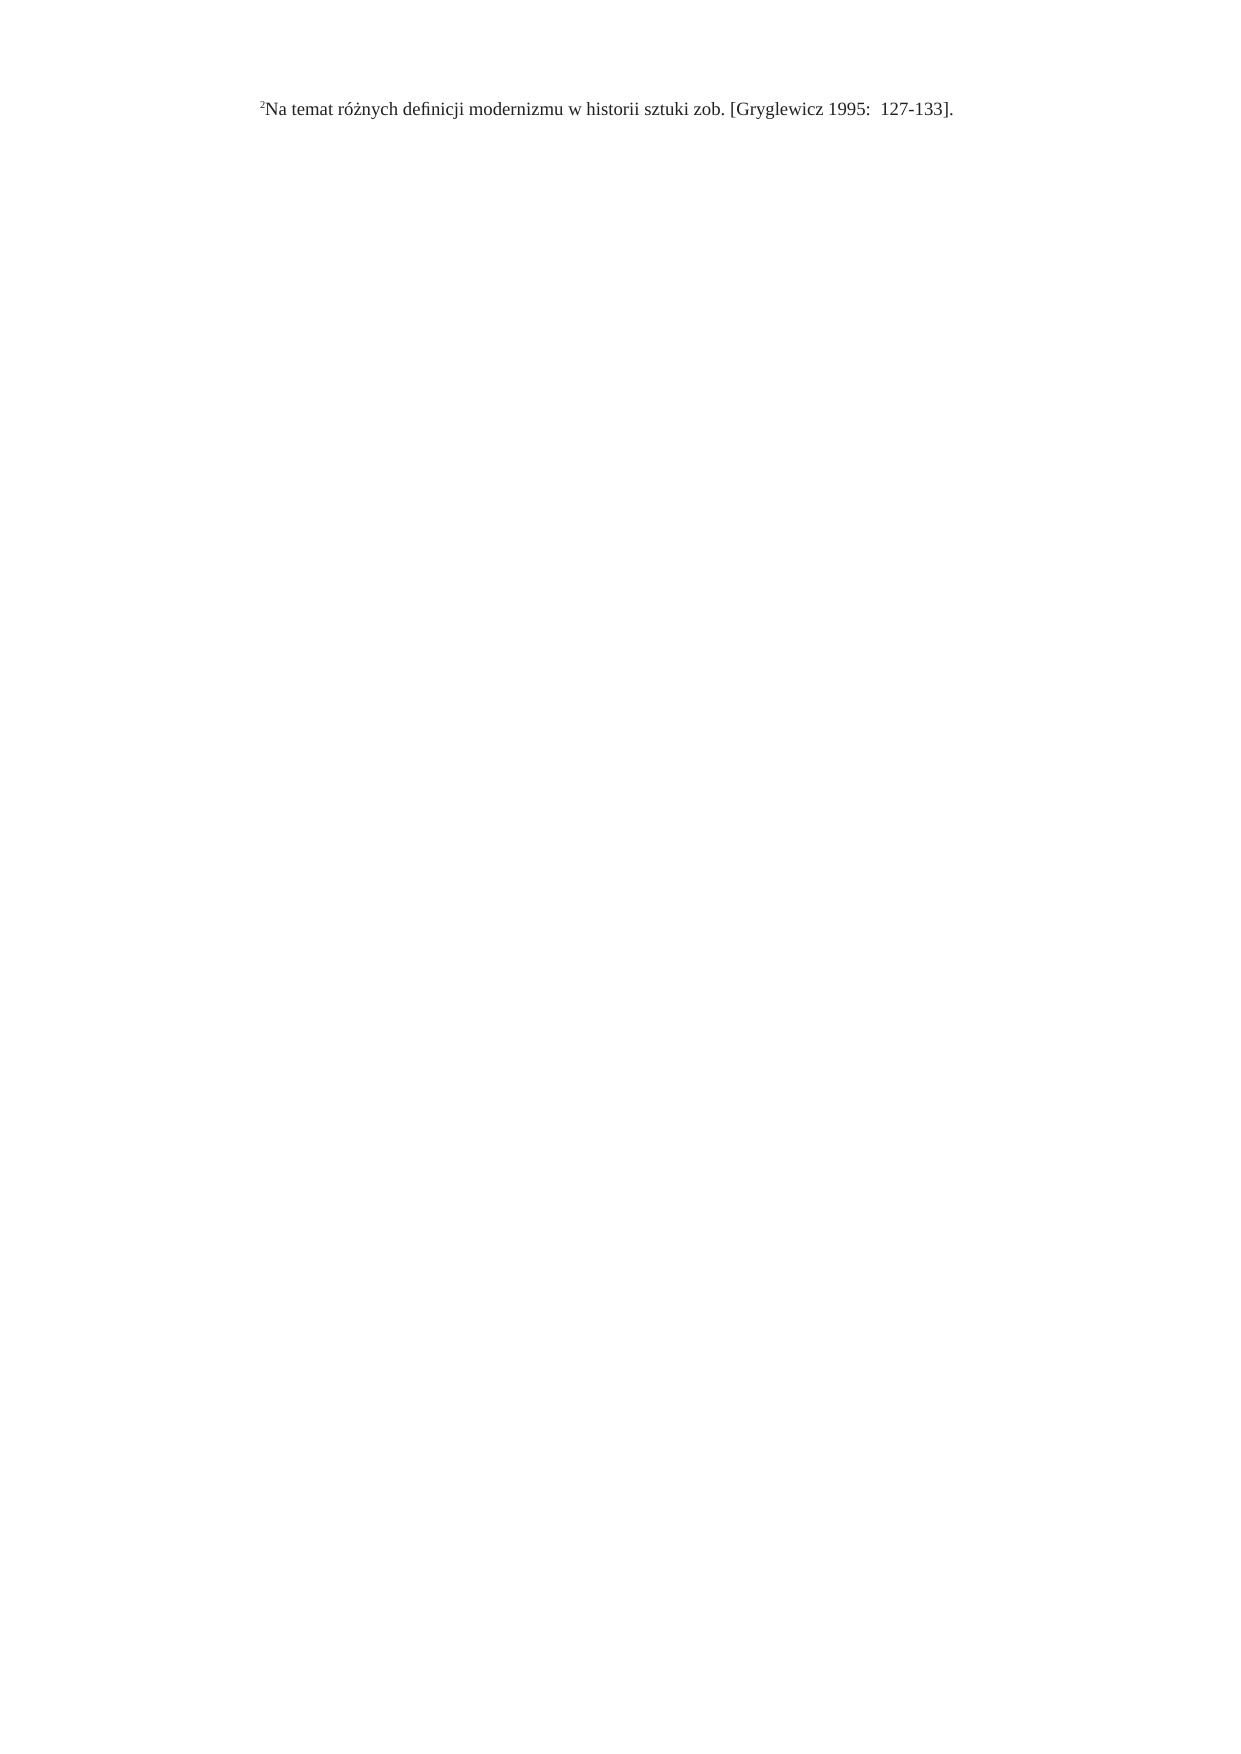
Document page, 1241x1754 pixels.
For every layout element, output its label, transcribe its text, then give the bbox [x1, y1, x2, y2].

text 2Na temat różnych deﬁnicji modernizmu w historii sztuki zob. [Gryglewicz 1995: 127-133]. [260, 98, 1136, 119]
